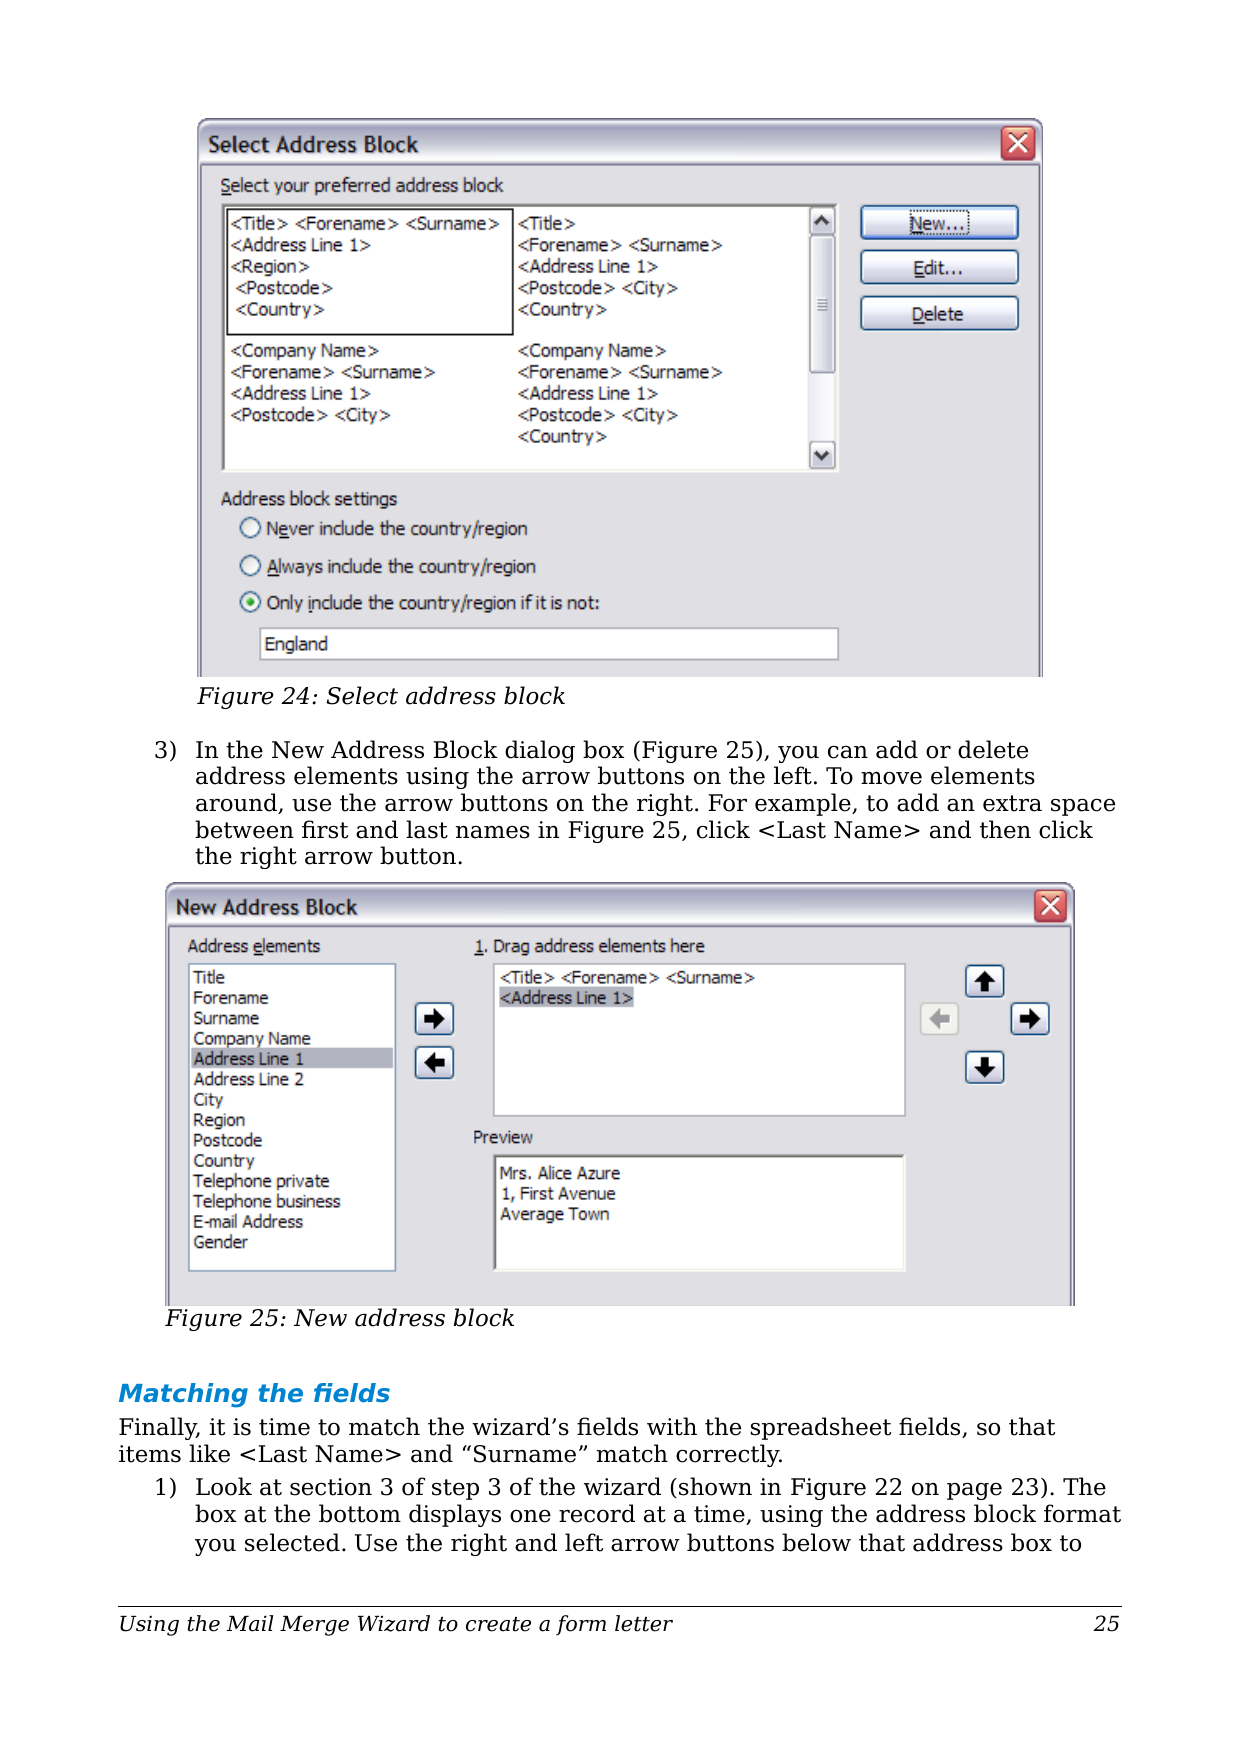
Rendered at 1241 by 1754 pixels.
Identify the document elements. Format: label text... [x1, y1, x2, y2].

text Figure 25: New address block [165, 1306, 1075, 1332]
list Look at section 3 of step 3 of the wizard (shown in Figure 22 on page 23). The box at the bottom displays one record at a time, using the address block format you selected. Use the right and left arrow buttons below that address box to [177, 1474, 1122, 1556]
list In the New Address Block dialog box (Figure 25), you can add or delete address elements using the arrow buttons on the left. To move elements around, use the arrow buttons on the right. For example, to add an extra space between first and last names in Figure 25, click <Last Name> and then click the right arrow button. [177, 737, 1122, 870]
text Figure 24: Select address block [197, 683, 1043, 710]
picture [165, 882, 1075, 1306]
list Finally, it is time to match the wizard’s fields with the spreadsheet fields, so that items like <Last Name> and “Surname” match correctly. [118, 1414, 1122, 1468]
subtitle Matching the fields [118, 1379, 1122, 1408]
picture [197, 118, 1043, 677]
